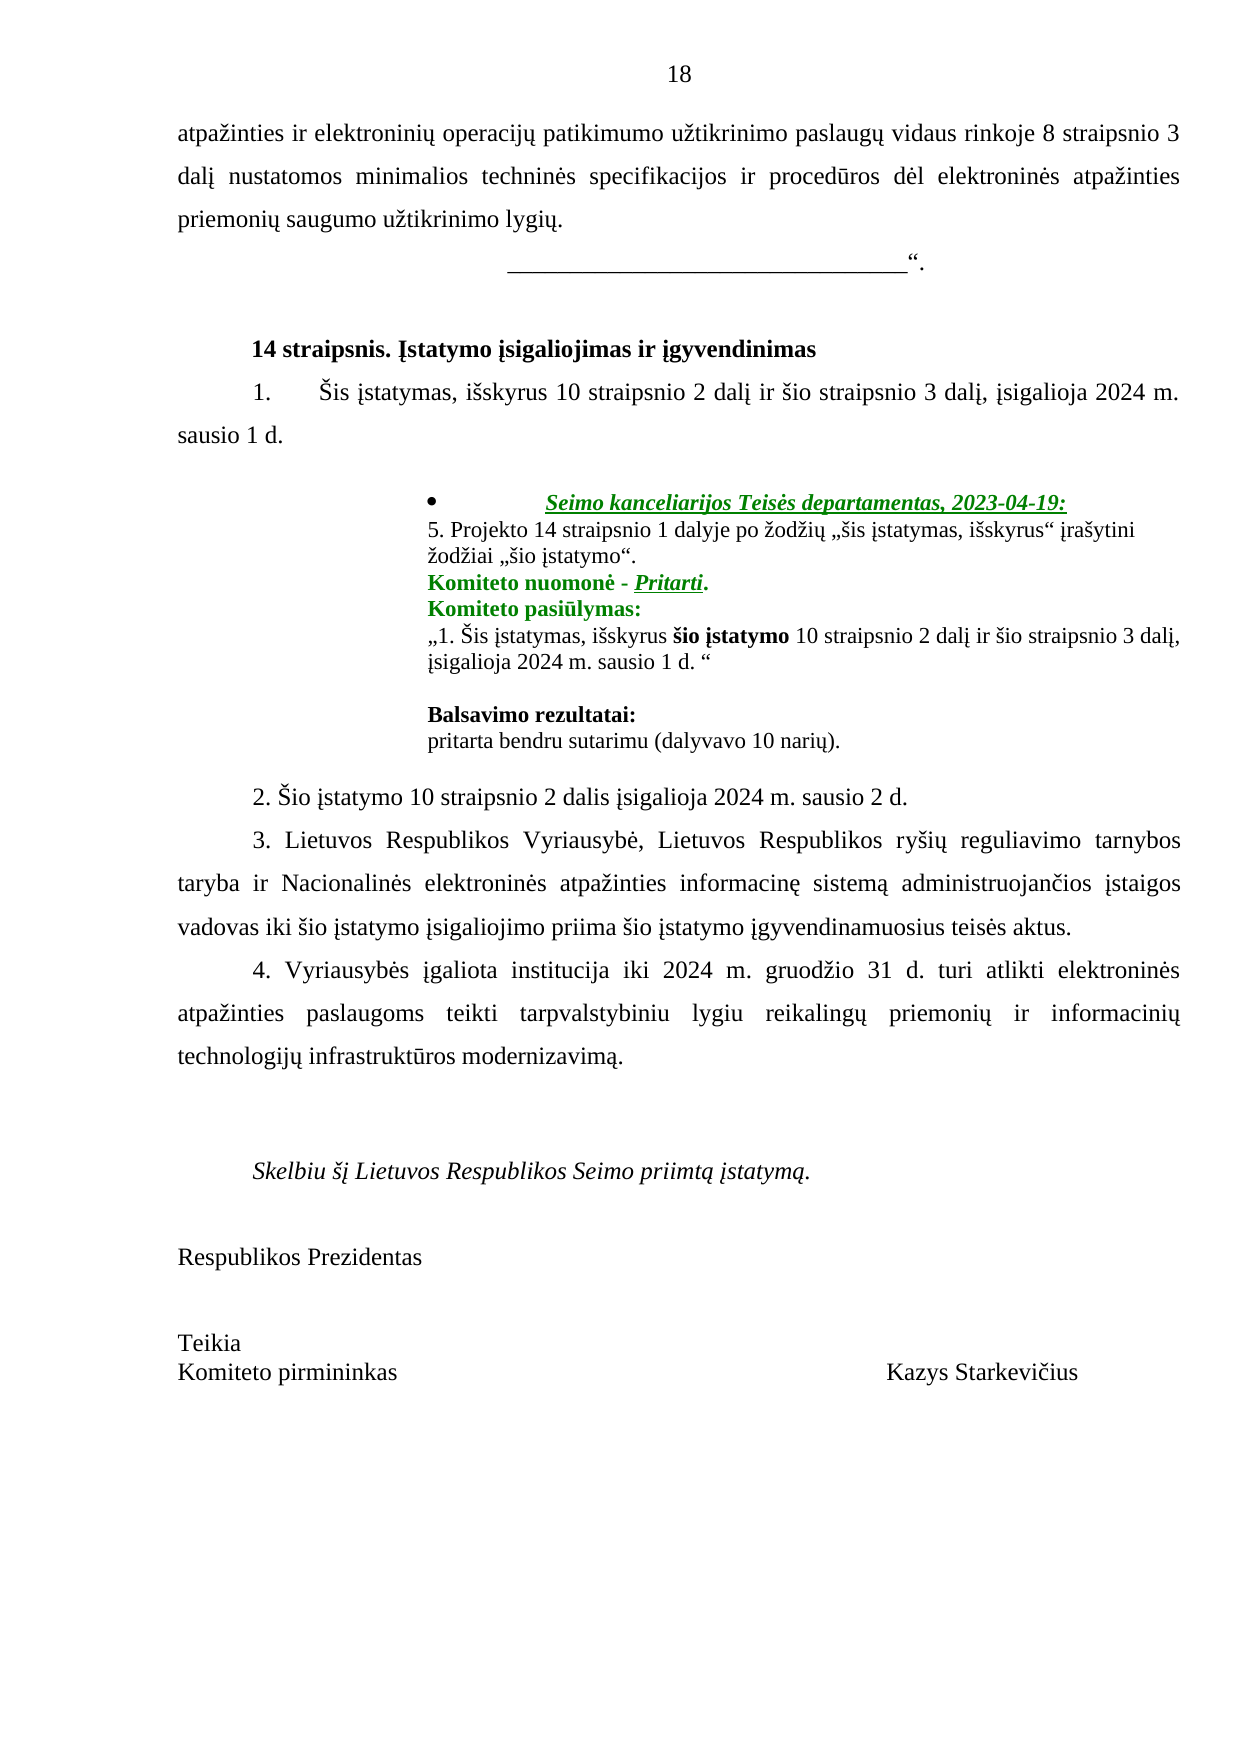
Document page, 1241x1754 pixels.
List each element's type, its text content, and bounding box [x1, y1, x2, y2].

text 14 straipsnis. Įstatymo įsigaliojimas ir įgyvendinimas [177, 334, 1181, 362]
text 3. Lietuvos Respublikos Vyriausybė, Lietuvos Respublikos ryšių reguliavimo tarnybos taryba ir Nacionalinės elektroninės atpažinties informacinę sistemą administruojančios įstaigos vadovas iki šio įstatymo įsigaliojimo priima šio įstatymo įgyvendinamuosius teisės aktus. [177, 825, 1181, 940]
text 1. Šis įstatymas, išskyrus 10 straipsnio 2 dalį ir šio straipsnio 3 dalį, įsigalioja 2024 m. sausio 1 d. [177, 377, 1181, 449]
text 4. Vyriausybės įgaliota institucija iki 2024 m. gruodžio 31 d. turi atlikti elektroninės atpažinties paslaugoms teikti tarpvalstybiniu lygiu reikalingų priemonių ir informacinių technologijų infrastruktūros modernizavimą. [177, 955, 1181, 1070]
text Teikia [177, 1328, 1181, 1357]
text Skelbiu šį Lietuvos Respublikos Seimo priimtą įstatymą. [177, 1156, 1181, 1185]
text Komiteto pasiūlymas: [427, 595, 1181, 622]
text pritarta bendru sutarimu (dalyvavo 10 narių). [427, 727, 1181, 753]
text Respublikos Prezidentas [177, 1242, 1181, 1271]
text „1. Šis įstatymas, išskyrus šio įstatymo 10 straipsnio 2 dalį ir šio straipsnio 3 dalį, įsigalioja 2024 m. sausio 1 d. “ [427, 622, 1181, 674]
text Balsavimo rezultatai: [427, 701, 1181, 727]
text ________________________________“. [177, 247, 1181, 276]
text atpažinties ir elektroninių operacijų patikimumo užtikrinimo paslaugų vidaus rinkoje 8 straipsnio 3 dalį nustatomos minimalios techninės specifikacijos ir procedūros dėl elektroninės atpažinties priemonių saugumo užtikrinimo lygių. [177, 118, 1181, 233]
text Komiteto pirmininkas Kazys Starkevičius [177, 1357, 1181, 1386]
text Komiteto nuomonė - Pritarti. [427, 569, 1181, 595]
list Seimo kanceliarijos Teisės departamentas, 2023-04-19: [427, 489, 1181, 516]
text 5. Projekto 14 straipsnio 1 dalyje po žodžių „šis įstatymas, išskyrus“ įrašytini žodžiai „šio įstatymo“. [427, 516, 1181, 569]
text 2. Šio įstatymo 10 straipsnio 2 dalis įsigalioja 2024 m. sausio 2 d. [177, 782, 1181, 811]
